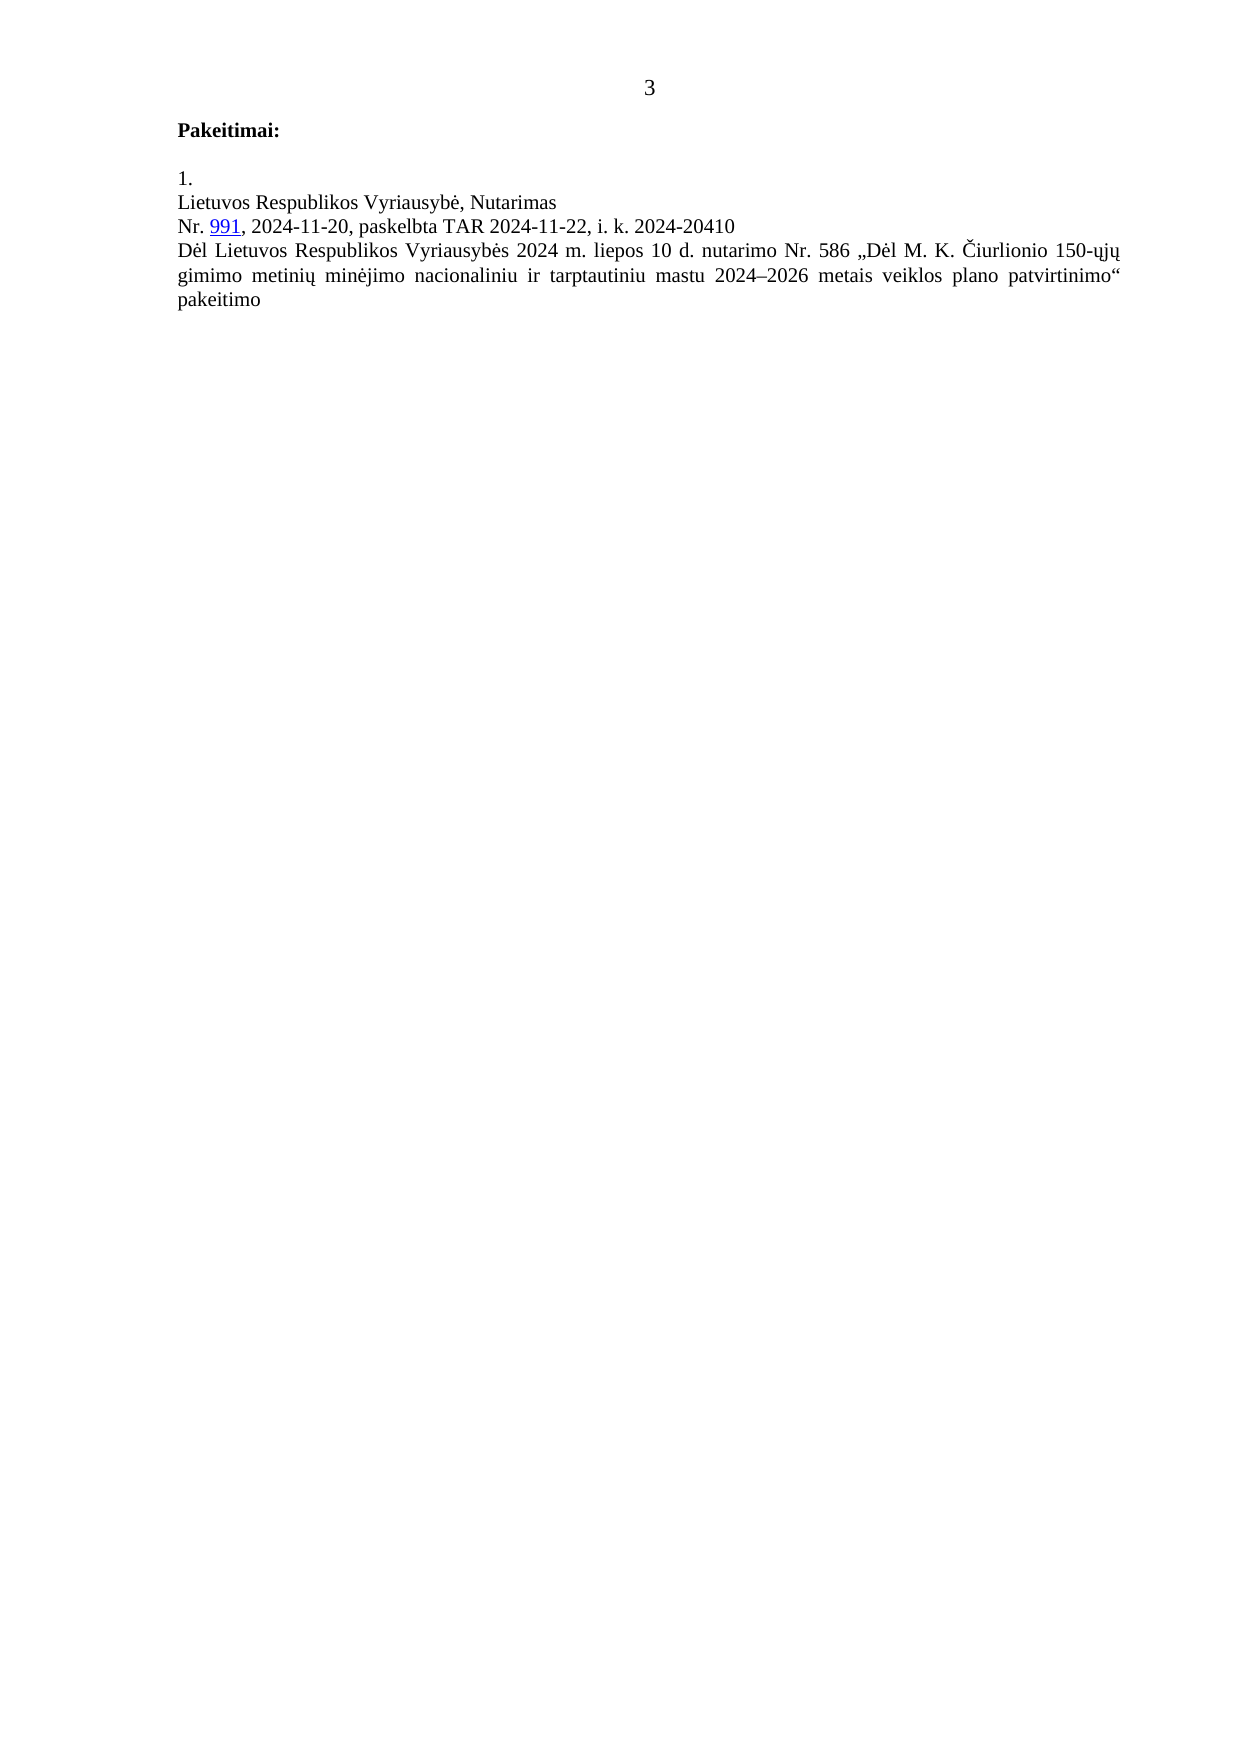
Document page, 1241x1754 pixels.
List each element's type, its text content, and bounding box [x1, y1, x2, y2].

text 1. [177, 166, 1122, 190]
text Pakeitimai: [177, 118, 1122, 142]
text Dėl Lietuvos Respublikos Vyriausybės 2024 m. liepos 10 d. nutarimo Nr. 586 „Dėl M. K. Čiurlionio 150-ųjų gimimo metinių minėjimo nacionaliniu ir tarptautiniu mastu 2024–2026 metais veiklos plano patvirtinimo“ pakeitimo [177, 238, 1122, 311]
text Nr. 991, 2024-11-20, paskelbta TAR 2024-11-22, i. k. 2024-20410 [177, 214, 1122, 238]
text Lietuvos Respublikos Vyriausybė, Nutarimas [177, 190, 1122, 214]
